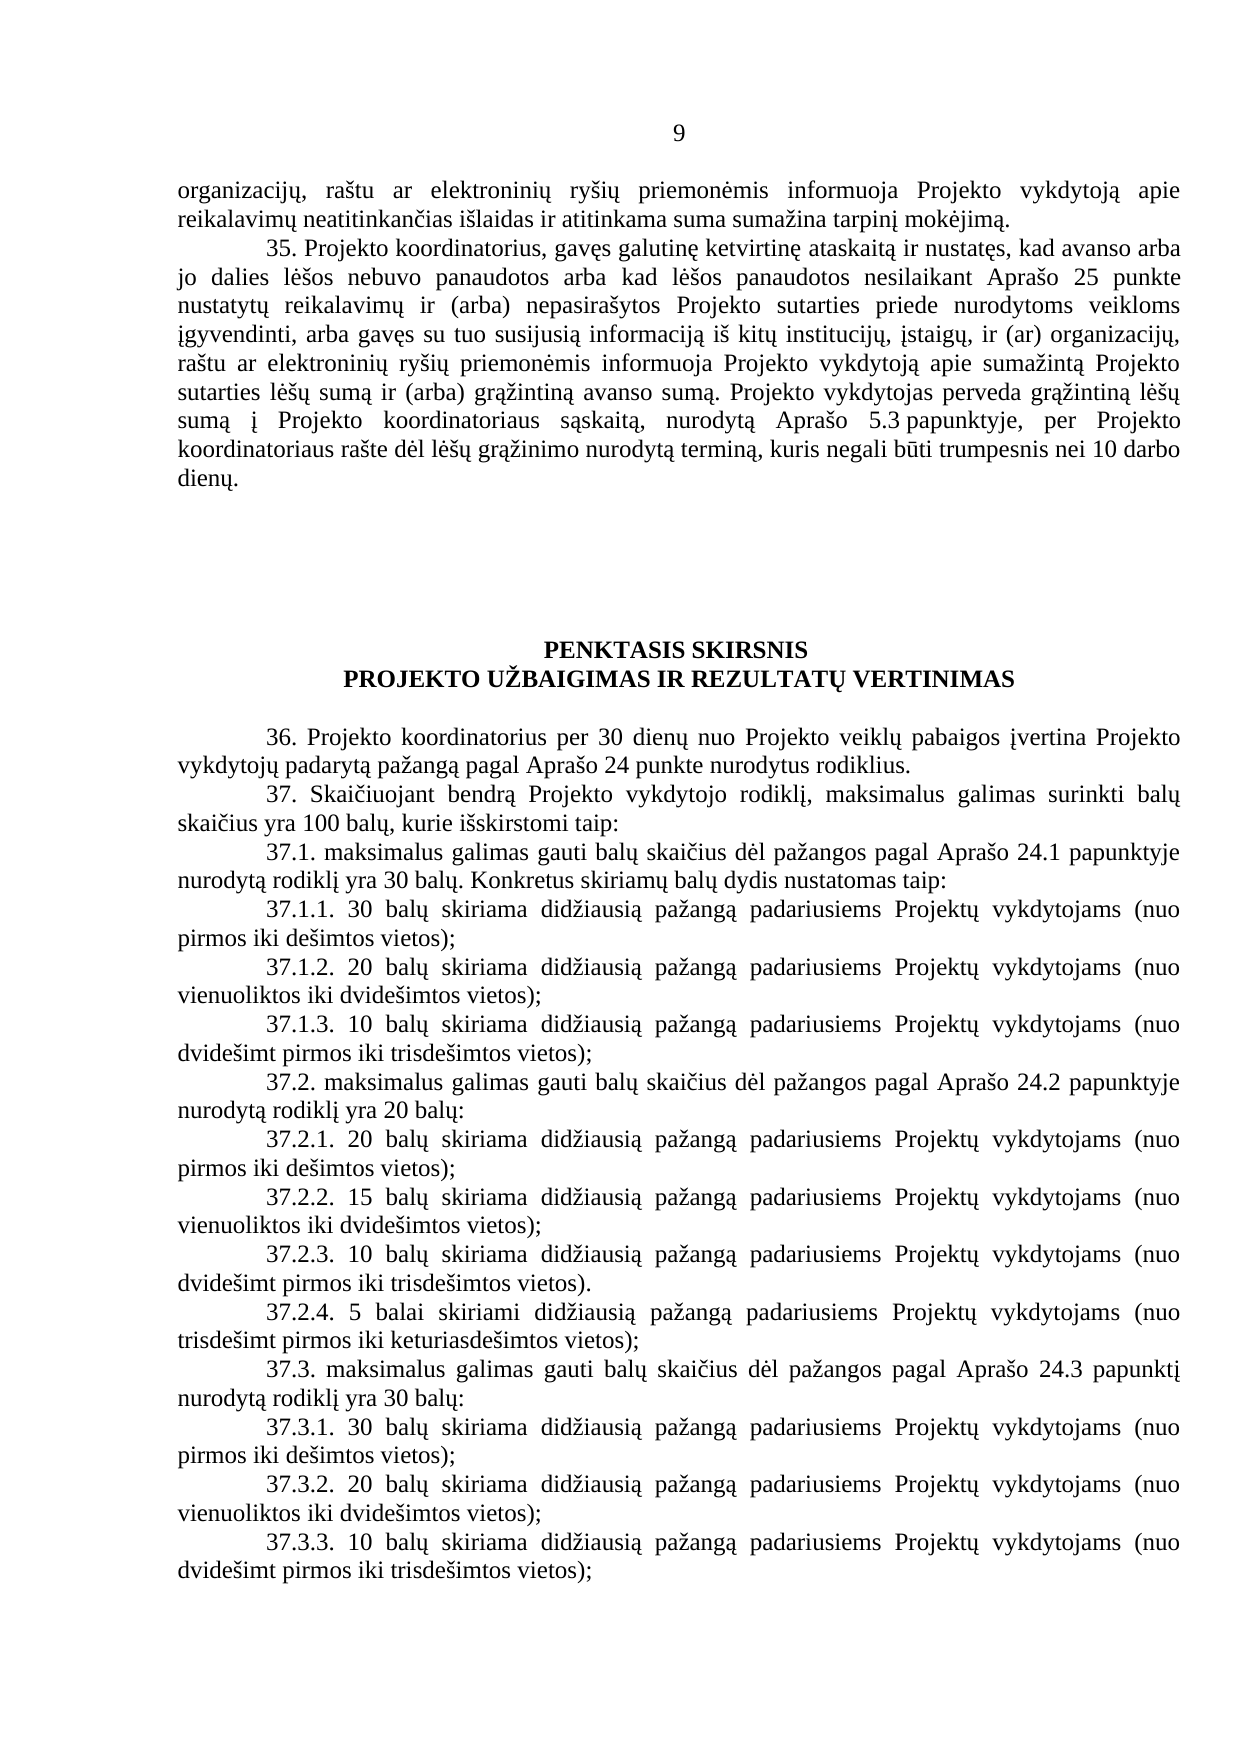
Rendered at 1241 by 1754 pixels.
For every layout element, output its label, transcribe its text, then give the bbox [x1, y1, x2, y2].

text 37.1.3. 10 balų skiriama didžiausią pažangą padariusiems Projektų vykdytojams (nuo dvidešimt pirmos iki trisdešimtos vietos); [177, 1009, 1181, 1067]
text 37.1.1. 30 balų skiriama didžiausią pažangą padariusiems Projektų vykdytojams (nuo pirmos iki dešimtos vietos); [177, 894, 1181, 952]
text 37.2.1. 20 balų skiriama didžiausią pažangą padariusiems Projektų vykdytojams (nuo pirmos iki dešimtos vietos); [177, 1124, 1181, 1182]
text 37.2. maksimalus galimas gauti balų skaičius dėl pažangos pagal Aprašo 24.2 papunktyje nurodytą rodiklį yra 20 balų: [177, 1067, 1181, 1124]
text 37.3.1. 30 balų skiriama didžiausią pažangą padariusiems Projektų vykdytojams (nuo pirmos iki dešimtos vietos); [177, 1412, 1181, 1469]
text 37.3. maksimalus galimas gauti balų skaičius dėl pažangos pagal Aprašo 24.3 papunktį nurodytą rodiklį yra 30 balų: [177, 1354, 1181, 1412]
text 37. Skaičiuojant bendrą Projekto vykdytojo rodiklį, maksimalus galimas surinkti balų skaičius yra 100 balų, kurie išskirstomi taip: [177, 779, 1181, 837]
text Projekto užbaigimas ir rezultatų vertinimas [177, 664, 1181, 693]
text 37.2.4. 5 balai skiriami didžiausią pažangą padariusiems Projektų vykdytojams (nuo trisdešimt pirmos iki keturiasdešimtos vietos); [177, 1297, 1181, 1354]
text 37.1. maksimalus galimas gauti balų skaičius dėl pažangos pagal Aprašo 24.1 papunktyje nurodytą rodiklį yra 30 balų. Konkretus skiriamų balų dydis nustatomas taip: [177, 837, 1181, 894]
text 37.3.3. 10 balų skiriama didžiausią pažangą padariusiems Projektų vykdytojams (nuo dvidešimt pirmos iki trisdešimtos vietos); [177, 1527, 1181, 1584]
text PENKTASIS skirsnis [177, 636, 1181, 664]
text 37.3.2. 20 balų skiriama didžiausią pažangą padariusiems Projektų vykdytojams (nuo vienuoliktos iki dvidešimtos vietos); [177, 1469, 1181, 1527]
text 36. Projekto koordinatorius per 30 dienų nuo Projekto veiklų pabaigos įvertina Projekto vykdytojų padarytą pažangą pagal Aprašo 24 punkte nurodytus rodiklius. [177, 722, 1181, 779]
text 37.2.3. 10 balų skiriama didžiausią pažangą padariusiems Projektų vykdytojams (nuo dvidešimt pirmos iki trisdešimtos vietos). [177, 1239, 1181, 1297]
text 37.2.2. 15 balų skiriama didžiausią pažangą padariusiems Projektų vykdytojams (nuo vienuoliktos iki dvidešimtos vietos); [177, 1182, 1181, 1239]
text 37.1.2. 20 balų skiriama didžiausią pažangą padariusiems Projektų vykdytojams (nuo vienuoliktos iki dvidešimtos vietos); [177, 952, 1181, 1009]
text 35. Projekto koordinatorius, gavęs galutinę ketvirtinę ataskaitą ir nustatęs, kad avanso arba jo dalies lėšos nebuvo panaudotos arba kad lėšos panaudotos nesilaikant Aprašo 25 punkte nustatytų reikalavimų ir (arba) nepasirašytos Projekto sutarties priede nurodytoms veikloms įgyvendinti, arba gavęs su tuo susijusią informaciją iš kitų institucijų, įstaigų, ir (ar) organizacijų, raštu ar elektroninių ryšių priemonėmis informuoja Projekto vykdytoją apie sumažintą Projekto sutarties lėšų sumą ir (arba) grąžintiną avanso sumą. Projekto vykdytojas perveda grąžintiną lėšų sumą į Projekto koordinatoriaus sąskaitą, nurodytą Aprašo 5.3 papunktyje, per Projekto koordinatoriaus rašte dėl lėšų grąžinimo nurodytą terminą, kuris negali būti trumpesnis nei 10 darbo dienų. [177, 233, 1181, 492]
text organizacijų, raštu ar elektroninių ryšių priemonėmis informuoja Projekto vykdytoją apie reikalavimų neatitinkančias išlaidas ir atitinkama suma sumažina tarpinį mokėjimą. [177, 176, 1181, 233]
